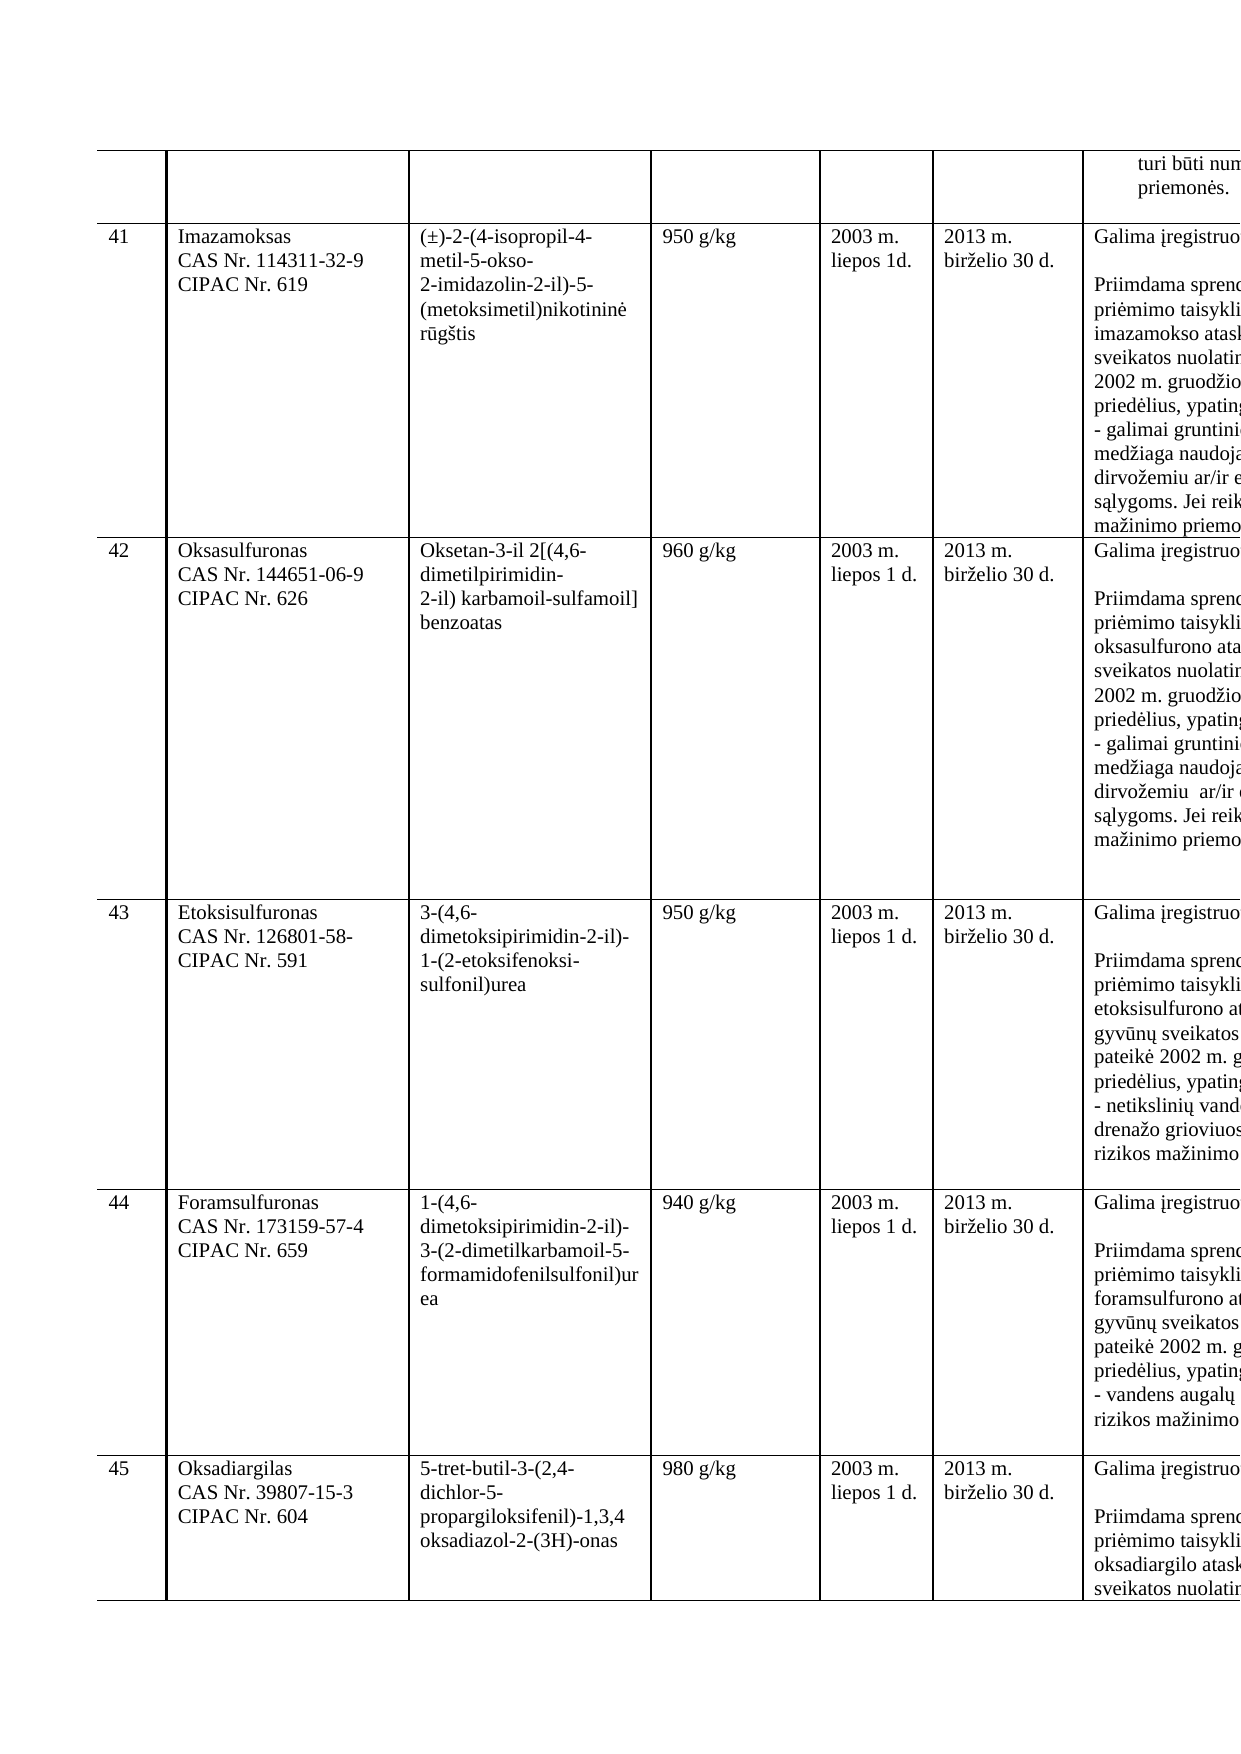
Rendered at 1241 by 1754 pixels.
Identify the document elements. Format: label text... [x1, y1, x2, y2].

table_cell 45 [97, 1456, 165, 1600]
table_cell 2013 m. birželio 30 d. [934, 224, 1082, 537]
table_cell 2003 m. liepos 1 d. [821, 1456, 932, 1600]
table_cell 41 [97, 224, 165, 537]
table_cell [410, 151, 650, 223]
table_cell Galima įregistruoti naudoti tik kaip herbicidą. Priimdama sprendimus pagal Vertinimo ir sprendimų priėmimo taisyklių nuostatas, atsižvelgiant į oksadiargilo ataskaitos, kurią Maisto saugos ir gyvūnų sveikatos nuolatinis komitetas galutinai pateikė 2002 m. gruodžio 3 d. išvadas, ypač į jos I ir II priedėlius, ypatingas dėmesys turi būti skiriamas: - vandens augalų ir dumblių apsaugai. Jei reikia, turėtų būti taikomos rizikos mažinimo priemonės. [1084, 1456, 1240, 1600]
table_cell [934, 151, 1082, 223]
table_cell Galima įregistruoti tik kaip herbicidą Priimdama sprendimus pagal Vertinimo ir sprendimų priėmimo taisyklių nuostatas, atsižvelgiant į oksasulfurono ataskaitos, kurią Maisto saugos ir gyvūnų sveikatos nuolatinis komitetas galutinai pateikė 2002 m. gruodžio 3 d. išvadas, ypač į jos I ir II priedėlius, ypatingas dėmesys turi būti skiriamas: - galimai gruntinio vandens taršai, kai veiklioji medžiaga naudojama regionuose su pažeidžiamu dirvožemiu ar/ir esant taršai palankioms klimatinėms sąlygoms. Jei reikia, turėtų būti taikomos rizikos mažinimo priemonės. [1084, 538, 1240, 899]
table_cell Foramsulfuronas CAS Nr. 173159-57-4 CIPAC Nr. 659 [168, 1190, 408, 1454]
table_cell [92, 150, 97, 223]
table_cell 42 [97, 538, 165, 899]
table_cell Oksasulfuronas CAS Nr. 144651-06-9 CIPAC Nr. 626 [168, 538, 408, 899]
table_cell 940 g/kg [652, 1190, 819, 1454]
table_cell 2003 m. liepos 1d. [821, 224, 932, 537]
table_cell Oksetan-3-il 2[(4,6-dimetilpirimidin- 2-il) karbamoil-sulfamoil] benzoatas [410, 538, 650, 899]
table_cell 2013 m. birželio 30 d. [934, 1190, 1082, 1454]
table_cell [92, 899, 97, 1189]
table_cell [92, 1189, 97, 1454]
table_cell 2013 m. birželio 30 d. [934, 900, 1082, 1189]
table_cell [652, 151, 819, 223]
table_cell [821, 151, 932, 223]
table_cell [92, 223, 97, 537]
table_cell [168, 151, 408, 223]
table_cell 3-(4,6-dimetoksipirimidin-2-il)- 1-(2-etoksifenoksi-sulfonil)urea [410, 900, 650, 1189]
table_cell 1-(4,6-dimetoksipirimidin-2-il)-3-(2-dimetilkarbamoil-5-formamidofenilsulfonil)urea [410, 1190, 650, 1454]
table_cell [92, 1455, 97, 1600]
table_cell [97, 151, 165, 223]
table_cell 2013 m. birželio 30 d. [934, 538, 1082, 899]
table_cell 2003 m. liepos 1 d. [821, 538, 932, 899]
table_cell 2003 m. liepos 1 d. [821, 900, 932, 1189]
table_cell 2013 m. birželio 30 d. [934, 1456, 1082, 1600]
table_cell (±)-2-(4-isopropil-4-metil-5-okso- 2-imidazolin-2-il)-5-(metoksimetil)nikotininė rūgštis [410, 224, 650, 537]
table_cell Galima įregistruoti tik kaip herbicidą Priimdama sprendimus pagal Vertinimo ir sprendimų priėmimo taisyklių nuostatas, atsižvelgiant į etoksisulfurono ataskaitos, kurią Maisto saugos ir gyvūnų sveikatos nuolatinis komitetas galutinai pateikė 2002 m. gruodžio 3 d. išvadas, ypač į jos I ir II priedėlius, ypatingas dėmesys turi būti skiriamas: - netikslinių vandens augalų ir dumblių apsaugai drenažo grioviuose. Jei reikia, turėtų būti taikomos rizikos mažinimo priemonės. [1084, 900, 1240, 1189]
table_cell 43 [97, 900, 165, 1189]
table_cell 950 g/kg [652, 900, 819, 1189]
table_cell [92, 537, 97, 899]
table_cell Galima įregistruoti tik kaip herbicidą. Priimdama sprendimus pagal Vertinimo ir sprendimų priėmimo taisyklių nuostatas, atsižvelgiant į imazamokso ataskaitos, kurią Maisto saugos ir gyvūnų sveikatos nuolatinis komitetas galutinai pateikė 2002 m. gruodžio 3 d. išvadas, ypač į jos I ir II priedėlius, ypatingas dėmesys turi būti skiriamas: - galimai gruntinio vandens taršai, kai veiklioji medžiaga naudojama regionuose su pažeidžiamu dirvožemiu ar/ir esant taršai palankioms klimatinėms sąlygoms. Jei reikia, turėtų būti taikomos rizikos mažinimo priemonės. [1084, 224, 1240, 537]
table_cell 950 g/kg [652, 224, 819, 537]
table_cell 5-tret-butil-3-(2,4-dichlor-5- propargiloksifenil)-1,3,4 oksadiazol-2-(3H)-onas [410, 1456, 650, 1600]
table_cell 44 [97, 1190, 165, 1454]
table_cell Etoksisulfuronas CAS Nr. 126801-58- CIPAC Nr. 591 [168, 900, 408, 1189]
table_cell 960 g/kg [652, 538, 819, 899]
table_cell 2003 m. liepos 1 d. [821, 1190, 932, 1454]
table_cell Oksadiargilas CAS Nr. 39807-15-3 CIPAC Nr. 604 [168, 1456, 408, 1600]
table_cell Galima įregistruoti naudoti tik kaip herbicidą Priimdama sprendimus pagal Vertinimo ir sprendimų priėmimo taisyklių nuostatas, atsižvelgiant į foramsulfurono ataskaitos, kurią Maisto saugos ir gyvūnų sveikatos nuolatinis komitetas galutinai pateikė 2002 m. gruodžio 3 d. išvadas, ypač į jos I ir II priedėlius, ypatingas dėmesys turi būti skiriamas: - vandens augalų apsaugai. Jei reikia, turi būti taikomos rizikos mažinimo priemonės. [1084, 1190, 1240, 1454]
table_cell Imazamoksas CAS Nr. 114311-32-9 CIPAC Nr. 619 [168, 224, 408, 537]
table_cell 980 g/kg [652, 1456, 819, 1600]
